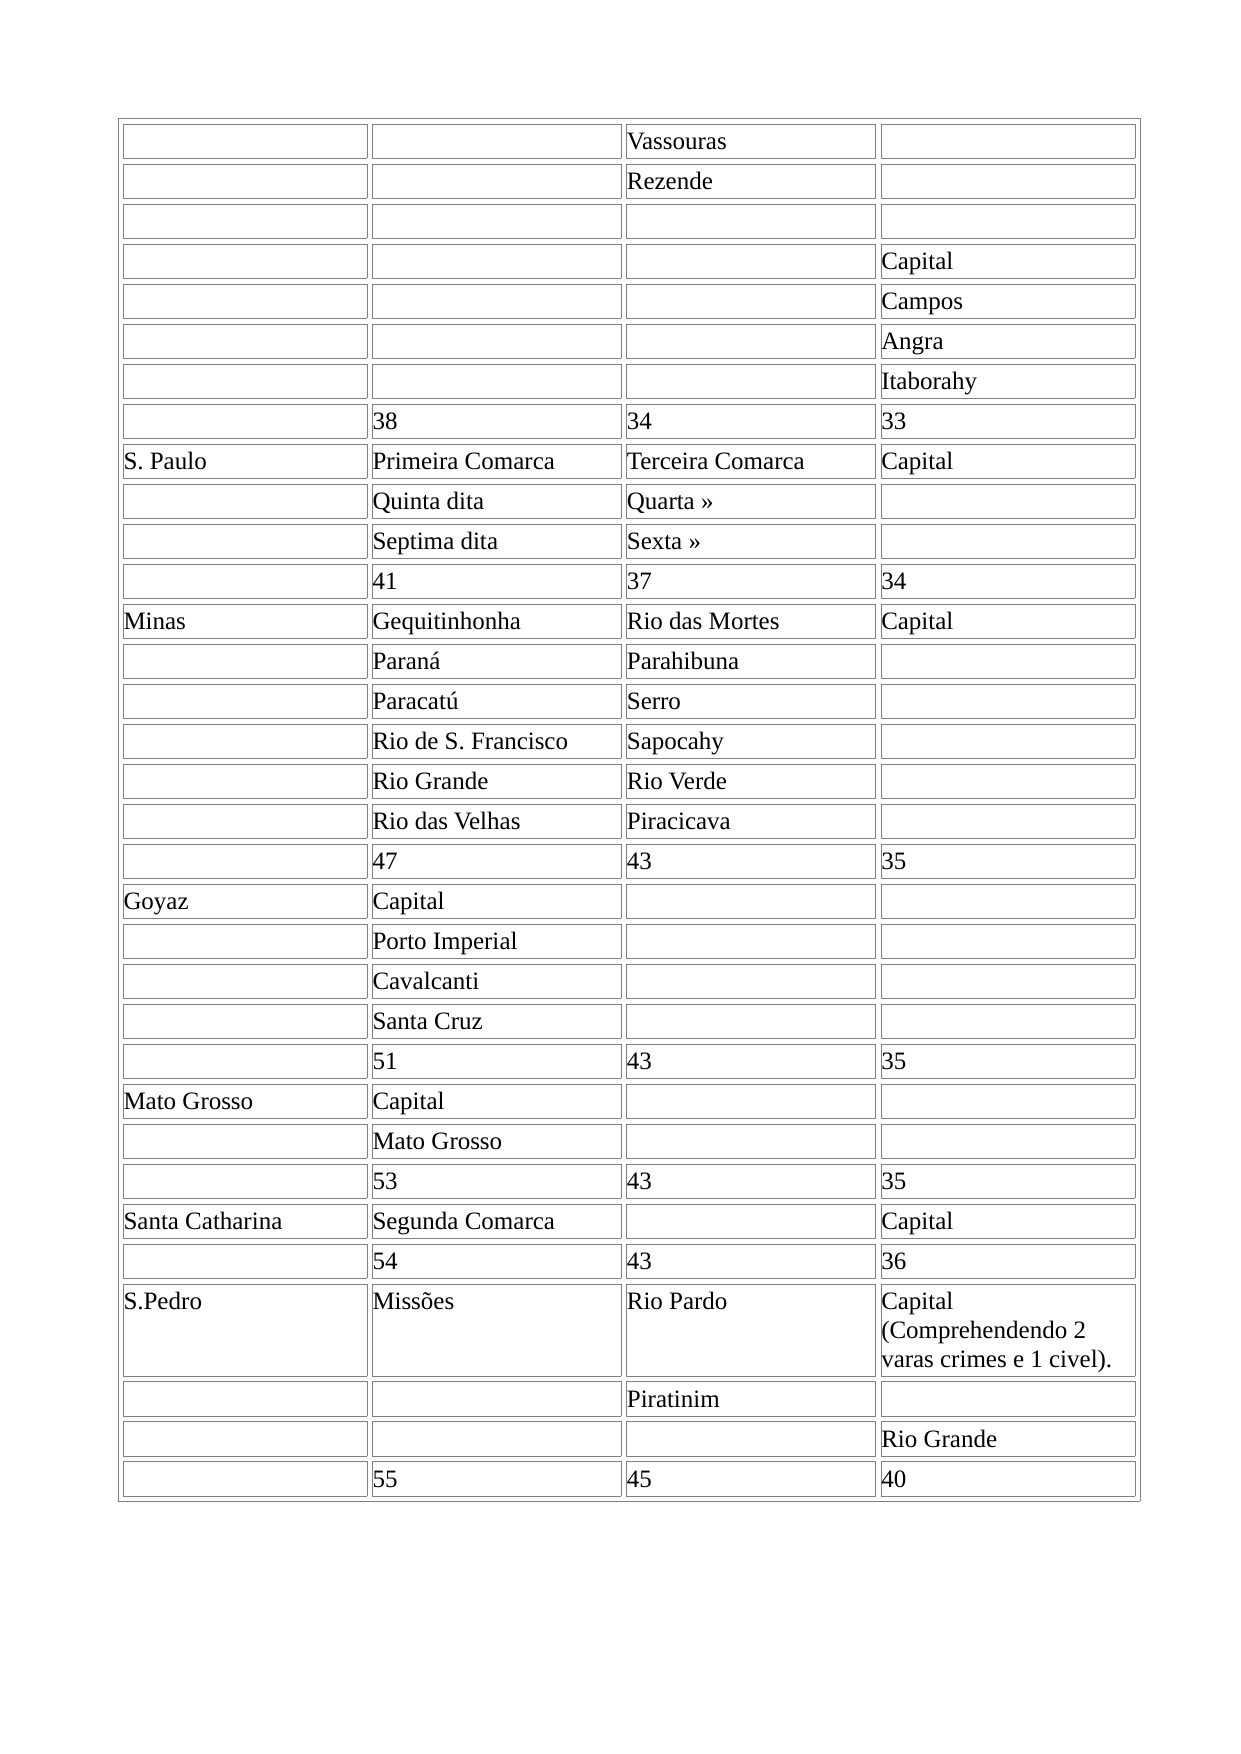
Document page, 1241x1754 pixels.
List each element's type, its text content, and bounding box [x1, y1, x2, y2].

table_cell Santa Catharina [120, 1198, 369, 1238]
table_cell [624, 998, 878, 1038]
table_cell [124, 1422, 367, 1456]
table_cell [120, 958, 369, 998]
table_cell [120, 1376, 369, 1416]
table_cell [882, 725, 1135, 758]
table_cell [882, 645, 1135, 678]
table_cell Capital [878, 1198, 1137, 1238]
table_cell Rio Grande [878, 1416, 1137, 1456]
table_cell [120, 1238, 369, 1278]
table_cell 33 [878, 398, 1137, 438]
table_cell [882, 525, 1135, 558]
table_cell Capital [878, 598, 1137, 638]
table_cell 43 [624, 1158, 878, 1198]
table_cell [124, 765, 367, 798]
table_cell [124, 205, 367, 238]
table_cell [624, 198, 878, 238]
table_cell 40 [878, 1456, 1137, 1496]
table_cell [120, 119, 369, 158]
table_cell [627, 205, 875, 238]
table_cell 47 [369, 838, 624, 878]
table_cell [120, 838, 369, 878]
table_cell [882, 885, 1135, 918]
table_cell [373, 1422, 621, 1456]
table_cell [373, 125, 621, 158]
table_cell [627, 1125, 875, 1158]
table_cell [124, 325, 367, 358]
table_cell [373, 205, 621, 238]
table_cell [627, 885, 875, 918]
table_cell [882, 805, 1135, 838]
table_cell 35 [878, 1038, 1137, 1078]
table_cell [878, 1376, 1137, 1416]
table_cell 43 [624, 1038, 878, 1078]
table_cell [878, 958, 1137, 998]
table_cell [624, 278, 878, 318]
table_cell [627, 925, 875, 958]
table_cell 43 [624, 1238, 878, 1278]
table_cell [627, 325, 875, 358]
table_cell [120, 398, 369, 438]
table_cell [120, 1118, 369, 1158]
table_cell [882, 1382, 1135, 1416]
table_cell Missões [369, 1278, 624, 1376]
table_cell [120, 1456, 369, 1496]
table_cell [624, 1416, 878, 1456]
table_cell Itaborahy [878, 358, 1137, 398]
table_cell Mato Grosso [369, 1118, 624, 1158]
table_cell 53 [369, 1158, 624, 1198]
table_cell [120, 518, 369, 558]
table_cell [878, 918, 1137, 958]
table_cell [878, 119, 1137, 158]
table_cell [120, 358, 369, 398]
table_cell [624, 1198, 878, 1238]
table_cell [120, 718, 369, 758]
table_cell 51 [369, 1038, 624, 1078]
table_cell [373, 245, 621, 278]
table_cell Angra [878, 318, 1137, 358]
table_cell [120, 318, 369, 358]
table_cell [882, 685, 1135, 718]
table_cell Campos [878, 278, 1137, 318]
table_cell [124, 565, 367, 598]
table_cell 43 [624, 838, 878, 878]
table_cell [373, 365, 621, 398]
table_cell [878, 878, 1137, 918]
table_cell Cavalcanti [369, 958, 624, 998]
table_cell [624, 878, 878, 918]
table_cell [124, 1165, 367, 1198]
table_cell [120, 478, 369, 518]
table_cell 34 [624, 398, 878, 438]
table_cell [120, 158, 369, 198]
table_cell Rio das Mortes [624, 598, 878, 638]
table_cell 38 [369, 398, 624, 438]
table_cell Paracatú [369, 678, 624, 718]
table_cell Rio Pardo [624, 1278, 878, 1376]
table_cell Piratinim [624, 1376, 878, 1416]
table_cell [878, 1118, 1137, 1158]
table_cell Segunda Comarca [369, 1198, 624, 1238]
table_cell [624, 358, 878, 398]
table_cell [124, 805, 367, 838]
table_cell Gequitinhonha [369, 598, 624, 638]
table_cell [120, 1038, 369, 1078]
table_cell Sapocahy [624, 718, 878, 758]
table_cell Rezende [624, 158, 878, 198]
table_cell [369, 318, 624, 358]
table_cell 37 [624, 558, 878, 598]
table_cell [124, 965, 367, 998]
table_cell Paraná [369, 638, 624, 678]
table_cell [369, 119, 624, 158]
table_cell [624, 1118, 878, 1158]
table_cell [124, 685, 367, 718]
table_cell Parahibuna [624, 638, 878, 678]
table_cell [882, 125, 1135, 158]
table_cell [124, 1382, 367, 1416]
table_cell [627, 245, 875, 278]
table_cell [124, 405, 367, 438]
table_cell [627, 1205, 875, 1238]
table_cell [120, 638, 369, 678]
table_cell [882, 165, 1135, 198]
table_cell Primeira Comarca [369, 438, 624, 478]
table_cell [124, 1462, 367, 1496]
table_cell [124, 1125, 367, 1158]
table_cell Capital [369, 1078, 624, 1118]
table_cell Quinta dita [369, 478, 624, 518]
table_cell [624, 958, 878, 998]
table_cell [124, 1045, 367, 1078]
table_cell [124, 1005, 367, 1038]
table_cell [120, 1158, 369, 1198]
table_cell Capital [369, 878, 624, 918]
table_cell [120, 238, 369, 278]
table_cell 35 [878, 1158, 1137, 1198]
table_cell [882, 205, 1135, 238]
table_cell [120, 278, 369, 318]
table_cell [369, 1416, 624, 1456]
table_cell Rio Verde [624, 758, 878, 798]
table_cell Porto Imperial [369, 918, 624, 958]
table_cell Vassouras [624, 119, 878, 158]
table_cell [120, 798, 369, 838]
table_cell [627, 365, 875, 398]
table_cell [120, 998, 369, 1038]
table_cell [878, 718, 1137, 758]
table_cell [373, 165, 621, 198]
table_cell Piracicava [624, 798, 878, 838]
table_cell [124, 125, 367, 158]
table_cell [124, 1245, 367, 1278]
table_cell Santa Cruz [369, 998, 624, 1038]
table_cell [369, 278, 624, 318]
table_cell [120, 758, 369, 798]
table_cell Mato Grosso [120, 1078, 369, 1118]
table_cell 54 [369, 1238, 624, 1278]
table_cell [124, 485, 367, 518]
table_cell [878, 678, 1137, 718]
table_cell [120, 918, 369, 958]
table_cell [878, 478, 1137, 518]
table_cell [882, 765, 1135, 798]
table_cell [369, 1376, 624, 1416]
table_cell 36 [878, 1238, 1137, 1278]
table_cell [369, 238, 624, 278]
table_cell [124, 925, 367, 958]
table_cell Quarta » [624, 478, 878, 518]
table_cell Rio das Velhas [369, 798, 624, 838]
table_cell [627, 1005, 875, 1038]
table_cell [624, 1078, 878, 1118]
table_cell [878, 198, 1137, 238]
table_cell [124, 525, 367, 558]
table_cell Rio Grande [369, 758, 624, 798]
table_cell [624, 238, 878, 278]
table_cell [882, 485, 1135, 518]
table_cell [627, 965, 875, 998]
table_cell [120, 1416, 369, 1456]
table_cell [878, 998, 1137, 1038]
table_cell [124, 845, 367, 878]
table_cell [627, 1085, 875, 1118]
table_cell [124, 645, 367, 678]
table_cell S. Paulo [120, 438, 369, 478]
table_cell Minas [120, 598, 369, 638]
table_cell 41 [369, 558, 624, 598]
table_cell Goyaz [120, 878, 369, 918]
table_cell [369, 198, 624, 238]
table_cell Terceira Comarca [624, 438, 878, 478]
table_cell [878, 798, 1137, 838]
table_cell [878, 158, 1137, 198]
table_cell Capital (Comprehendendo 2 varas crimes e 1 civel). [878, 1278, 1137, 1376]
table_cell Capital [878, 438, 1137, 478]
table_cell [120, 558, 369, 598]
table_header [120, 118, 1142, 1617]
table_cell [124, 725, 367, 758]
table_cell [878, 638, 1137, 678]
table_cell [627, 285, 875, 318]
table_cell [882, 1005, 1135, 1038]
table_cell [882, 965, 1135, 998]
table_cell [124, 285, 367, 318]
table_cell [373, 325, 621, 358]
table_cell 55 [369, 1456, 624, 1496]
table_cell [369, 158, 624, 198]
table_cell Sexta » [624, 518, 878, 558]
table_cell [878, 758, 1137, 798]
table_cell [882, 1085, 1135, 1118]
table_cell Rio de S. Francisco [369, 718, 624, 758]
table_cell [120, 198, 369, 238]
table_cell [120, 678, 369, 718]
table_cell 45 [624, 1456, 878, 1496]
table_cell [369, 358, 624, 398]
table_cell [373, 285, 621, 318]
table_cell [882, 925, 1135, 958]
table_cell [624, 318, 878, 358]
table_cell [624, 918, 878, 958]
table_cell [124, 245, 367, 278]
table_cell [878, 1078, 1137, 1118]
table_cell Septima dita [369, 518, 624, 558]
table_cell S.Pedro [120, 1278, 369, 1376]
table_cell [882, 1125, 1135, 1158]
table_cell 34 [878, 558, 1137, 598]
table_cell [878, 518, 1137, 558]
table_cell 35 [878, 838, 1137, 878]
table_cell Capital [878, 238, 1137, 278]
table_cell [124, 165, 367, 198]
table_cell [124, 365, 367, 398]
table_cell Serro [624, 678, 878, 718]
table_cell [627, 1422, 875, 1456]
table_cell [373, 1382, 621, 1416]
